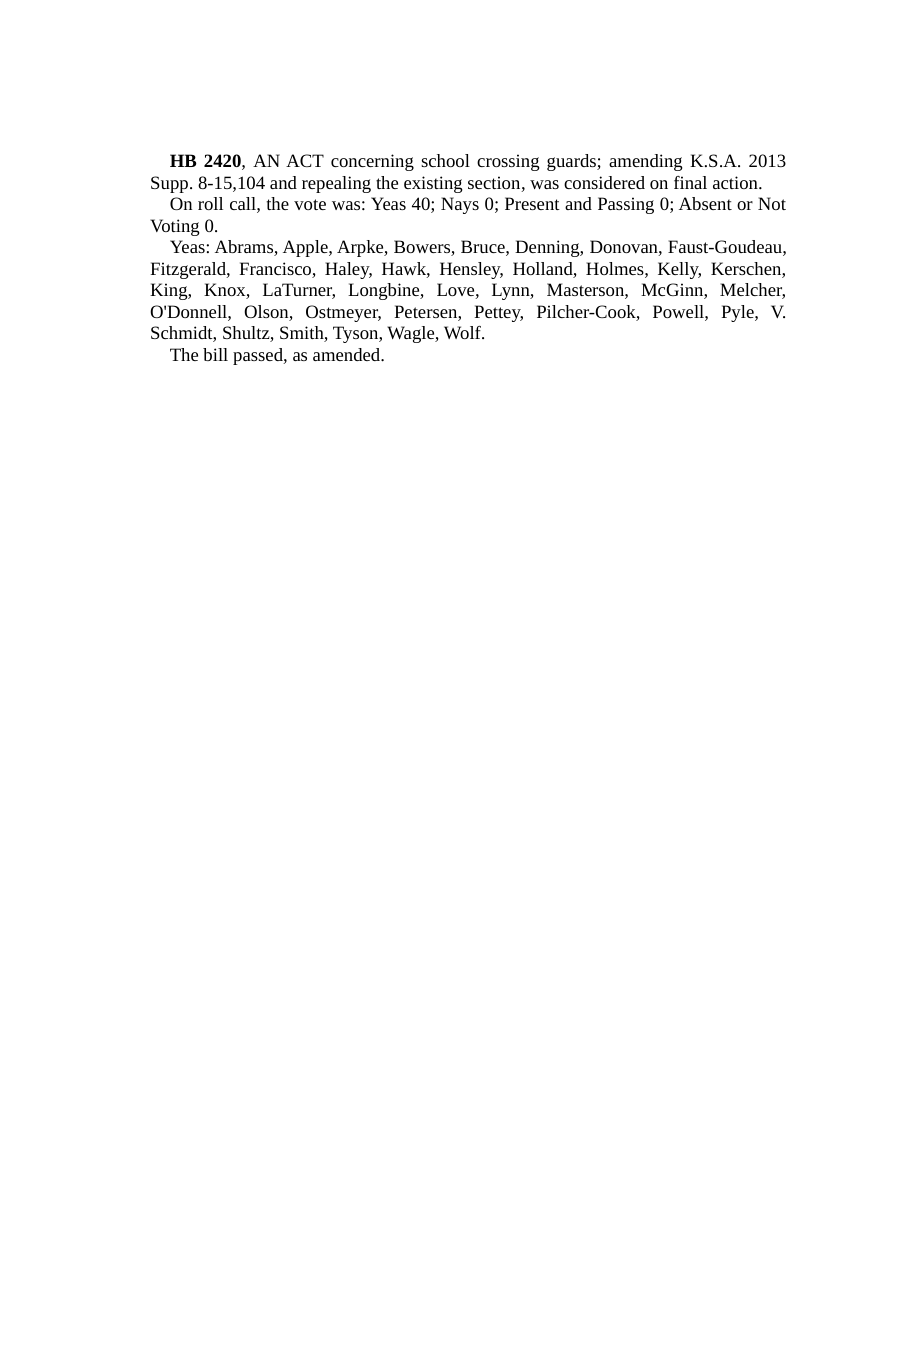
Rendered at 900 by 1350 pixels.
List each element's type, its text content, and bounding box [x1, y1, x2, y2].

text The bill passed, as amended. [150, 344, 787, 366]
text HB 2420, AN ACT concerning school crossing guards; amending K.S.A. 2013 Supp. 8-15,104 and repealing the existing section, was considered on final action. [150, 150, 787, 193]
text On roll call, the vote was: Yeas 40; Nays 0; Present and Passing 0; Absent or Not Voting 0. [150, 193, 787, 236]
text Yeas: Abrams, Apple, Arpke, Bowers, Bruce, Denning, Donovan, Faust-Goudeau, Fitzgerald, Francisco, Haley, Hawk, Hensley, Holland, Holmes, Kelly, Kerschen, King, Knox, LaTurner, Longbine, Love, Lynn, Masterson, McGinn, Melcher, O'Donnell, Olson, Ostmeyer, Petersen, Pettey, Pilcher-Cook, Powell, Pyle, V. Schmidt, Shultz, Smith, Tyson, Wagle, Wolf. [150, 236, 787, 344]
